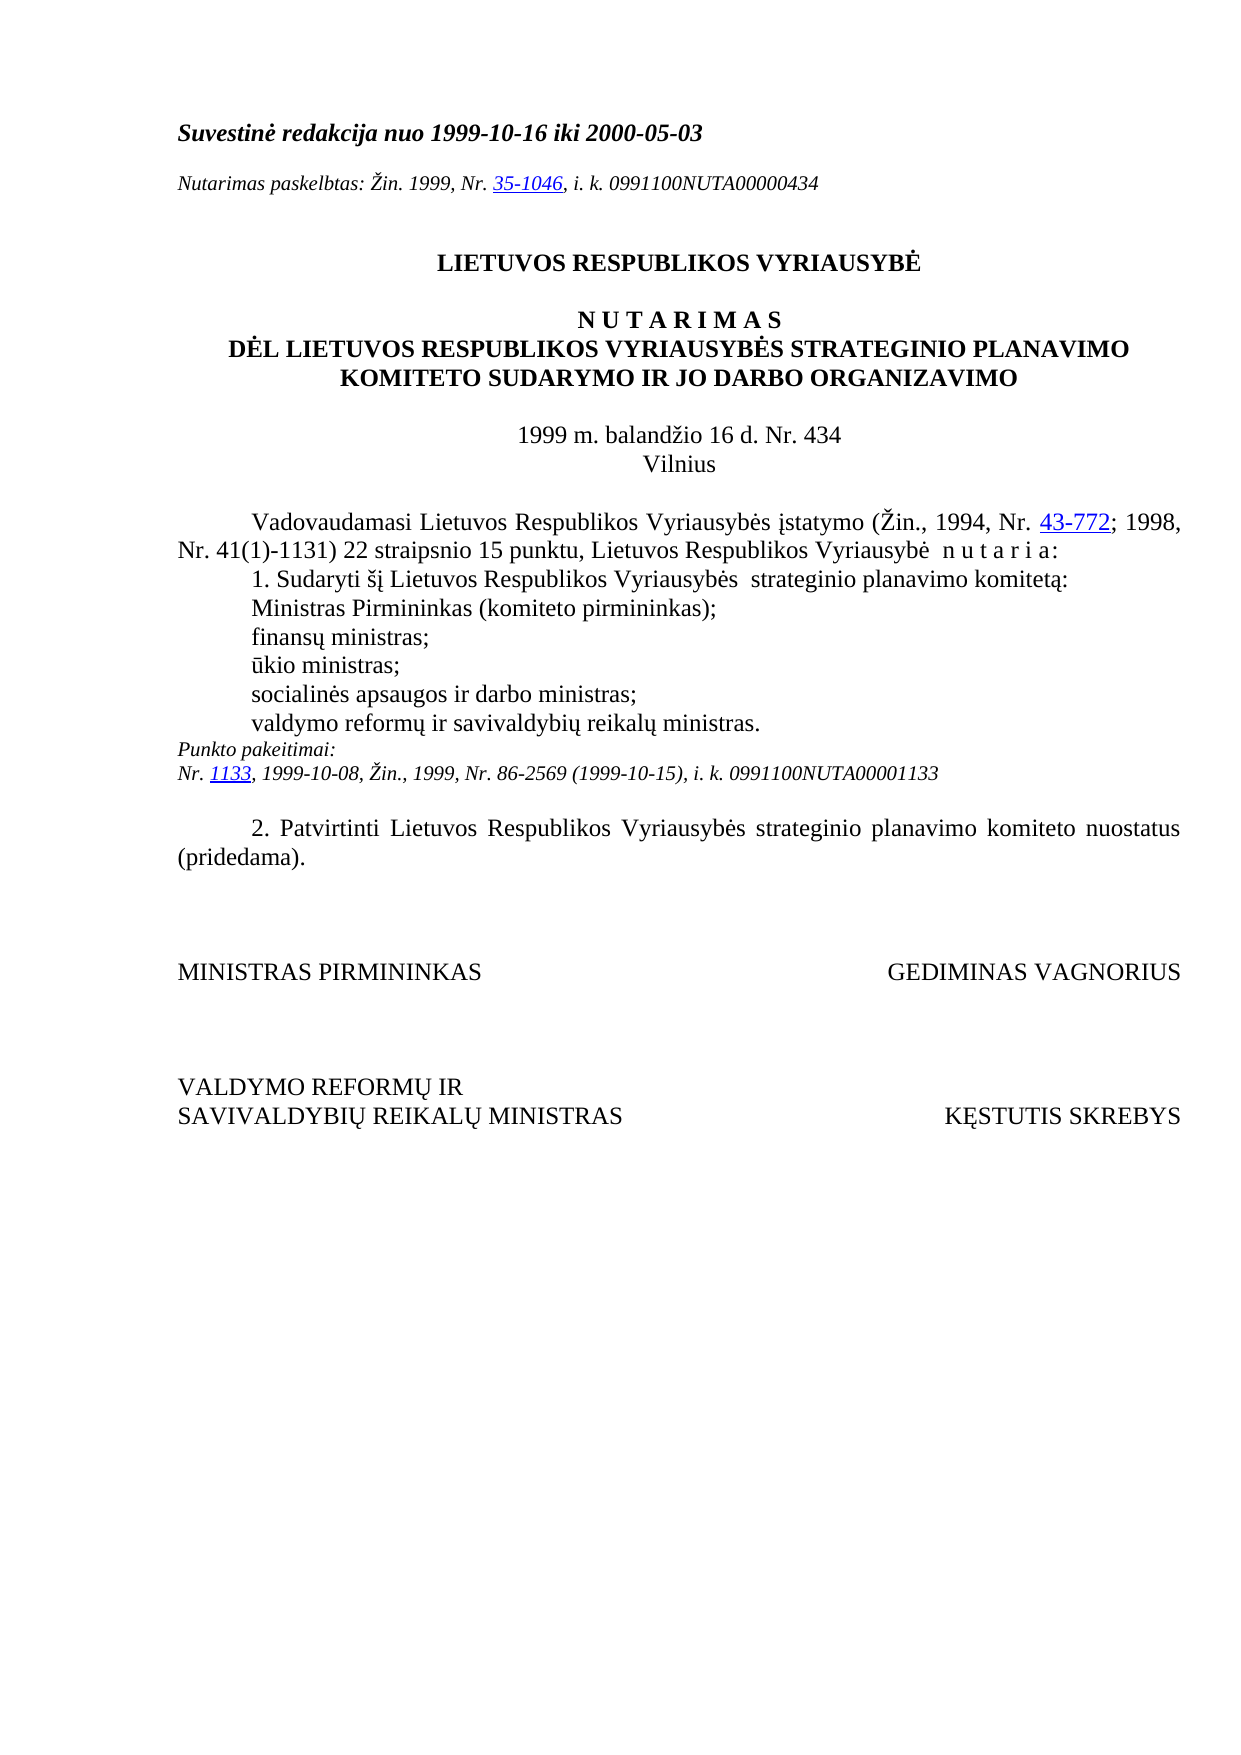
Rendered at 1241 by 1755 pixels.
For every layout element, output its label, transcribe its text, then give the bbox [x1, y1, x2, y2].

text 1. Sudaryti šį Lietuvos Respublikos Vyriausybės strateginio planavimo komitetą: [177, 564, 1181, 593]
text socialinės apsaugos ir darbo ministras; [177, 679, 1181, 708]
text 2. Patvirtinti Lietuvos Respublikos Vyriausybės strateginio planavimo komiteto nuostatus (pridedama). [177, 813, 1181, 871]
text Nutarimas paskelbtas: Žin. 1999, Nr. 35-1046, i. k. 0991100NUTA00000434 [177, 171, 1181, 195]
text Punkto pakeitimai: [177, 737, 1181, 761]
text VALDYMO REFORMŲ IR [177, 1072, 1181, 1101]
text ūkio ministras; [177, 650, 1181, 679]
text Ministras Pirmininkas (komiteto pirmininkas); [177, 593, 1181, 622]
text 1999 m. balandžio 16 d. Nr. 434 [177, 420, 1181, 449]
text Suvestinė redakcija nuo 1999-10-16 iki 2000-05-03 [177, 118, 1181, 147]
text N U T A R I M A S [177, 305, 1181, 334]
text valdymo reformų ir savivaldybių reikalų ministras. [177, 708, 1181, 737]
text Vilnius [177, 449, 1181, 478]
text Vadovaudamasi Lietuvos Respublikos Vyriausybės įstatymo (Žin., 1994, Nr. 43-772; 1998, Nr. 41(1)-1131) 22 straipsnio 15 punktu, Lietuvos Respublikos Vyriausybė nutaria: [177, 507, 1181, 564]
text LIETUVOS RESPUBLIKOS VYRIAUSYBĖ [177, 248, 1181, 277]
text DĖL LIETUVOS RESPUBLIKOS VYRIAUSYBĖS STRATEGINIO PLANAVIMO KOMITETO SUDARYMO IR JO DARBO ORGANIZAVIMO [177, 334, 1181, 392]
text MINISTRAS PIRMININKAS GEDIMINAS VAGNORIUS [177, 957, 1181, 986]
text Nr. 1133, 1999-10-08, Žin., 1999, Nr. 86-2569 (1999-10-15), i. k. 0991100NUTA00001133 [177, 761, 1181, 785]
text finansų ministras; [177, 622, 1181, 650]
text SAVIVALDYBIŲ REIKALŲ MINISTRAS KĘSTUTIS SKREBYS [177, 1101, 1181, 1130]
